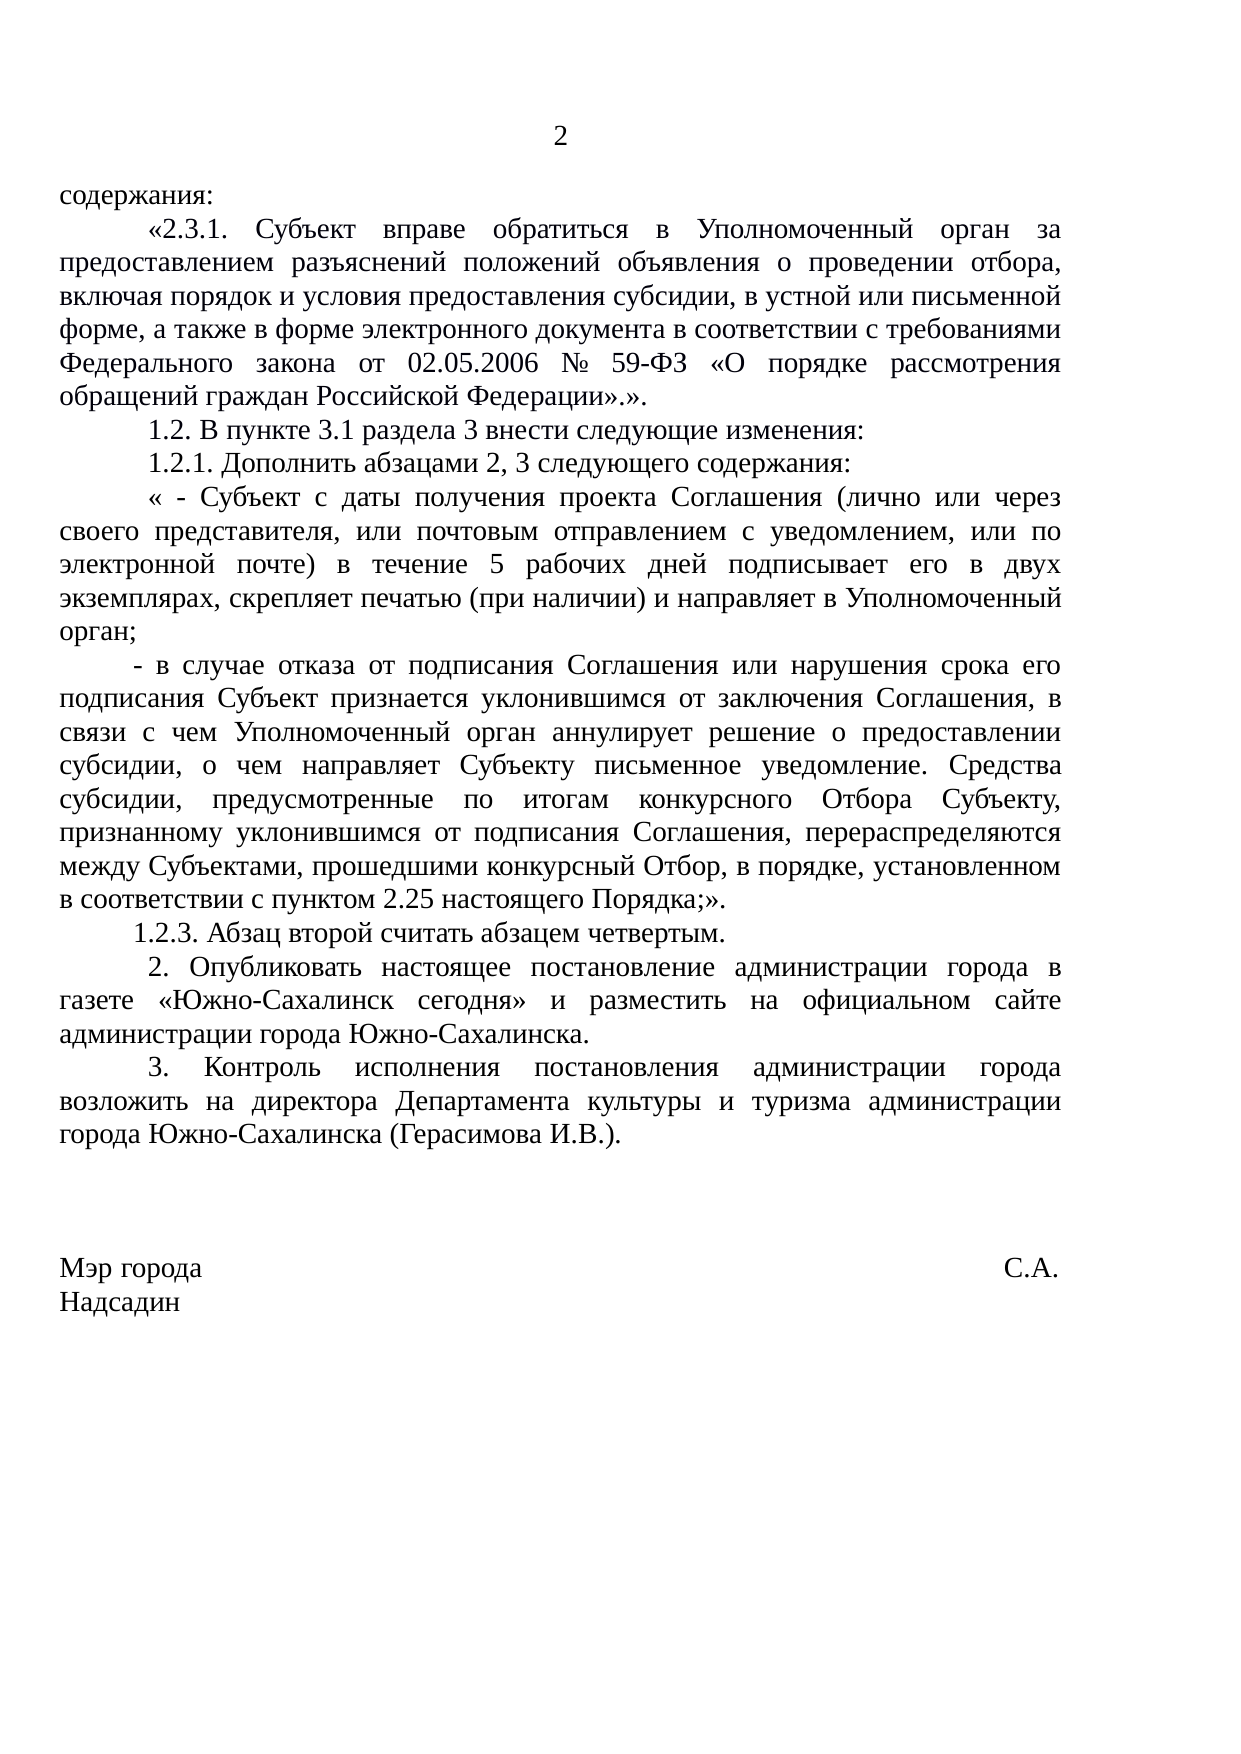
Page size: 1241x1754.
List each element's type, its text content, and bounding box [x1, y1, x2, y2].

text 1.2.1. Дополнить абзацами 2, 3 следующего содержания: [59, 446, 1062, 479]
text содержания: [59, 177, 1062, 211]
text 1.2.3. Абзац второй считать абзацем четвертым. [59, 915, 1062, 949]
text Мэр города С.А. Надсадин [59, 1251, 1062, 1318]
text «2.3.1. Субъект вправе обратиться в Уполномоченный орган за предоставлением разъяснений положений объявления о проведении отбора, включая порядок и условия предоставления субсидии, в устной или письменной форме, а также в форме электронного документа в соответствии с требованиями Федерального закона от 02.05.2006 № 59-ФЗ «О порядке рассмотрения обращений граждан Российской Федерации».». [59, 211, 1062, 412]
text « - Субъект с даты получения проекта Соглашения (лично или через своего представителя, или почтовым отправлением с уведомлением, или по электронной почте) в течение 5 рабочих дней подписывает его в двух экземплярах, скрепляет печатью (при наличии) и направляет в Уполномоченный орган; [59, 479, 1062, 647]
text 2. Опубликовать настоящее постановление администрации города в газете «Южно-Сахалинск сегодня» и разместить на официальном сайте администрации города Южно-Сахалинска. [59, 949, 1062, 1049]
text 1.2. В пункте 3.1 раздела 3 внести следующие изменения: [59, 412, 1062, 446]
text - в случае отказа от подписания Соглашения или нарушения срока его подписания Субъект признается уклонившимся от заключения Соглашения, в связи с чем Уполномоченный орган аннулирует решение о предоставлении субсидии, о чем направляет Субъекту письменное уведомление. Средства субсидии, предусмотренные по итогам конкурсного Отбора Субъекту, признанному уклонившимся от подписания Соглашения, перераспределяются между Субъектами, прошедшими конкурсный Отбор, в порядке, установленном в соответствии с пунктом 2.25 настоящего Порядка;». [59, 647, 1062, 915]
text 3. Контроль исполнения постановления администрации города возложить на директора Департамента культуры и туризма администрации города Южно-Сахалинска (Герасимова И.В.). [59, 1049, 1062, 1150]
